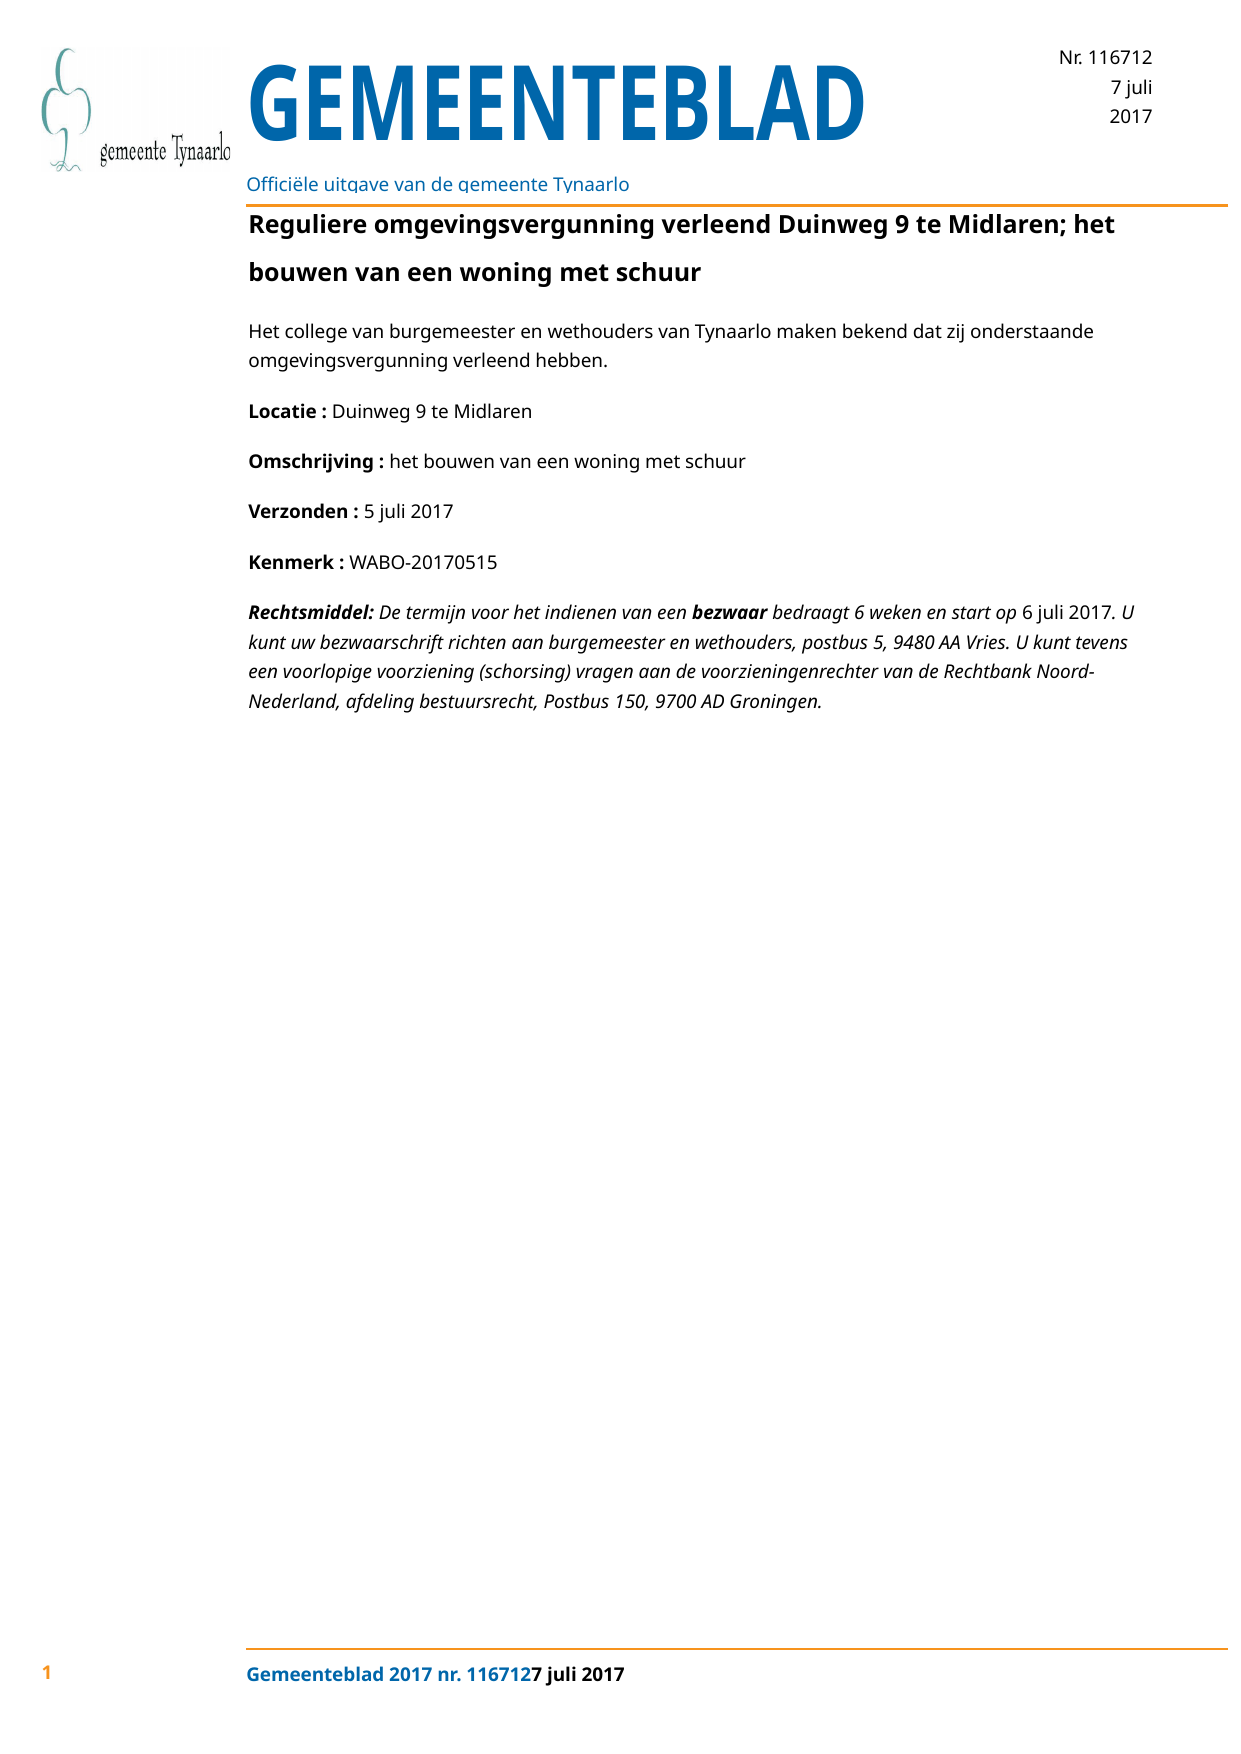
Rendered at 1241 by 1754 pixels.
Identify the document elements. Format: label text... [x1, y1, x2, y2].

picture [41, 47, 231, 172]
text Verzonden : 5 juli 2017 [248, 499, 1152, 524]
text Rechtsmiddel: De termijn voor het indienen van een bezwaar bedraagt 6 weken en start op 6 juli 2017. U kunt uw bezwaarschrift richten aan burgemeester en wethouders, postbus 5, 9480 AA Vries. U kunt tevens een voorlopige voorziening (schorsing) vragen aan de voorzieningenrechter van de Rechtbank Noord-Nederland, afdeling bestuursrecht, Postbus 150, 9700 AD Groningen. [248, 599, 1152, 714]
text Locatie : Duinweg 9 te Midlaren [248, 398, 1152, 424]
text Omschrijving : het bouwen van een woning met schuur [248, 448, 1152, 474]
text Kenmerk : WABO-20170515 [248, 549, 1152, 575]
text Het college van burgemeester en wethouders van Tynaarlo maken bekend dat zij onderstaande omgevingsvergunning verleend hebben. [248, 318, 1152, 373]
text Reguliere omgevingsvergunning verleend Duinweg 9 te Midlaren; het bouwen van een woning met schuur [248, 207, 1152, 288]
